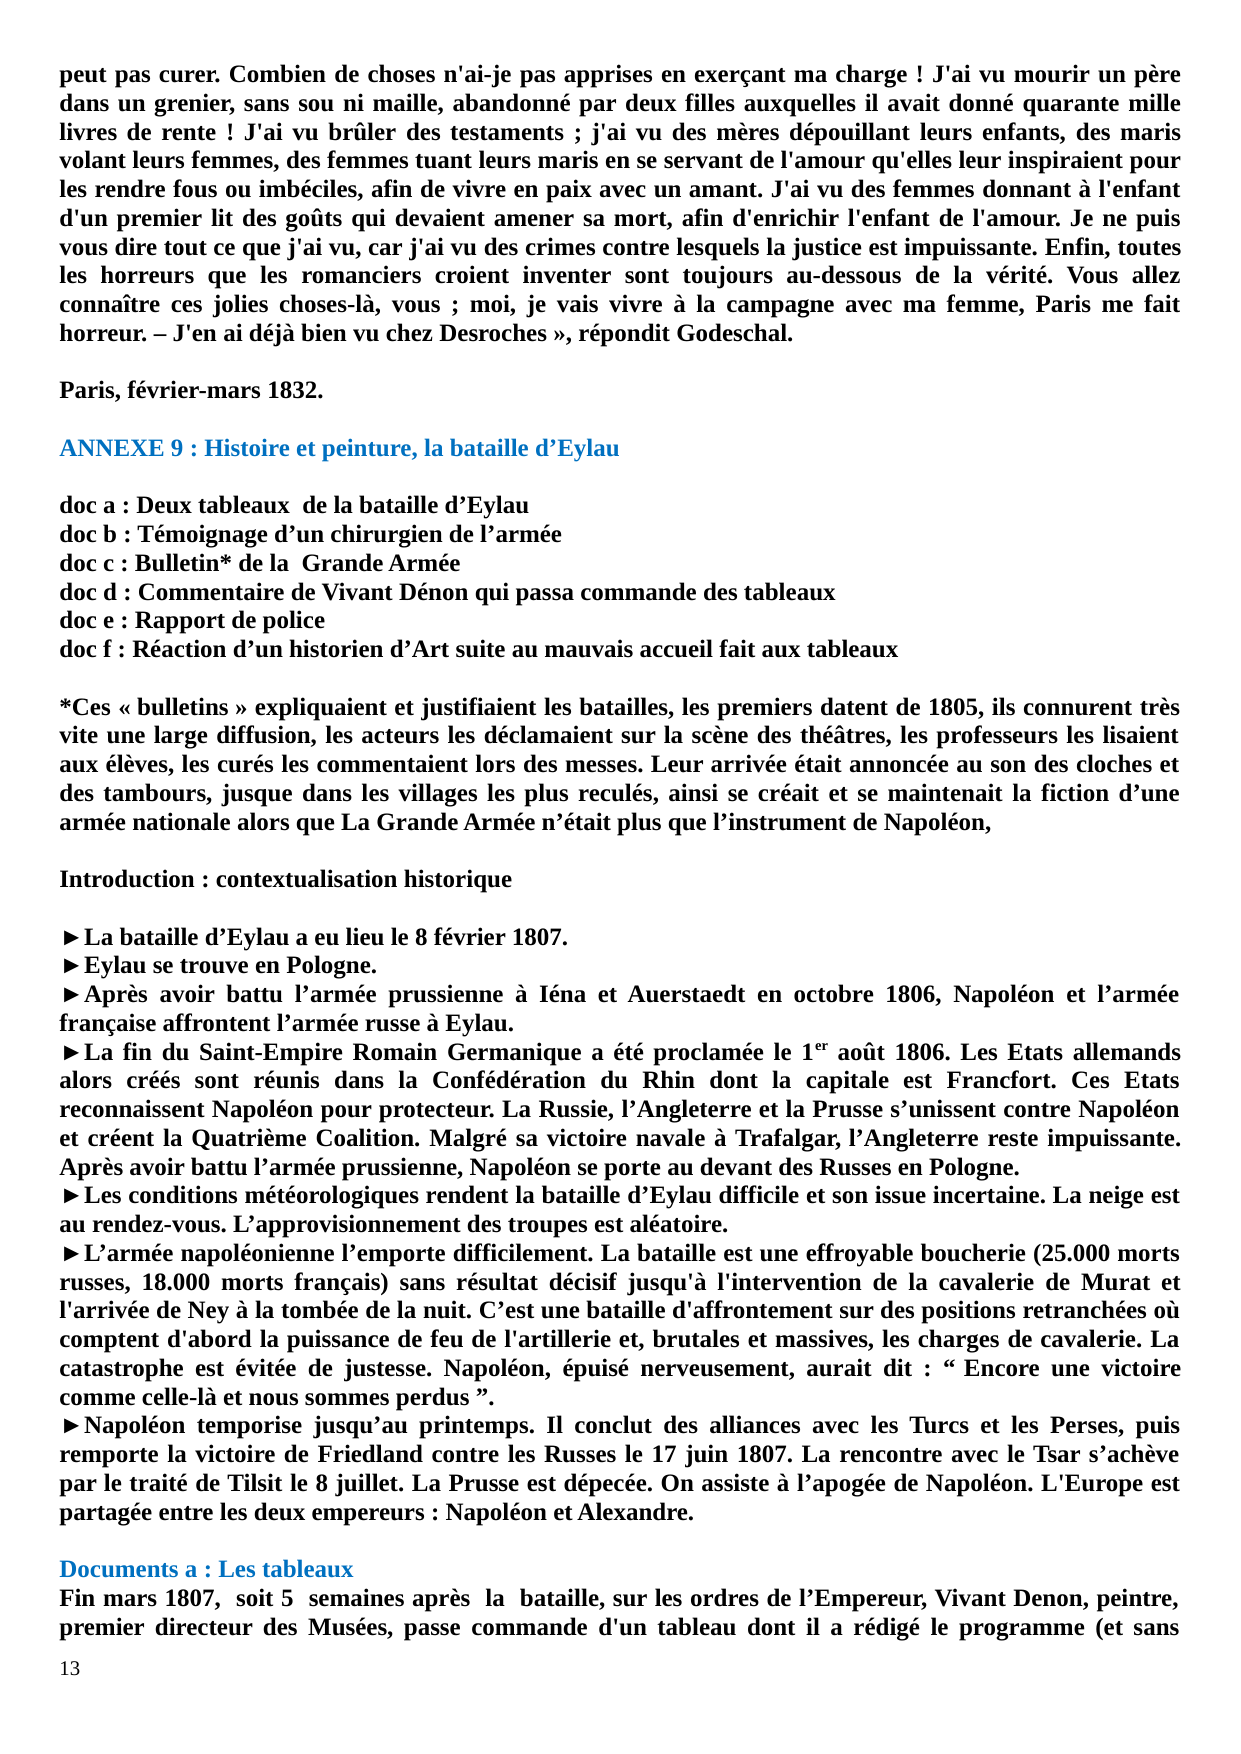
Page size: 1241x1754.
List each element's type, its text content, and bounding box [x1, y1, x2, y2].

text *Ces « bulletins » expliquaient et justifiaient les batailles, les premiers datent de 1805, ils connurent très vite une large diffusion, les acteurs les déclamaient sur la scène des théâtres, les professeurs les lisaient aux élèves, les curés les commentaient lors des messes. Leur arrivée était annoncée au son des cloches et des tambours, jusque dans les villages les plus reculés, ainsi se créait et se maintenait la fiction d’une armée nationale alors que La Grande Armée n’était plus que l’instrument de Napoléon, [59, 692, 1181, 835]
text ►L’armée napoléonienne l’emporte difficilement. La bataille est une effroyable boucherie (25.000 morts russes, 18.000 morts français) sans résultat décisif jusqu'à l'intervention de la cavalerie de Murat et l'arrivée de Ney à la tombée de la nuit. C’est une bataille d'affrontement sur des positions retranchées où comptent d'abord la puissance de feu de l'artillerie et, brutales et massives, les charges de cavalerie. La catastrophe est évitée de justesse. Napoléon, épuisé nerveusement, aurait dit : “ Encore une victoire comme celle-là et nous sommes perdus ”. [59, 1238, 1181, 1410]
text ►Les conditions météorologiques rendent la bataille d’Eylau difficile et son issue incertaine. La neige est au rendez-vous. L’approvisionnement des troupes est aléatoire. [59, 1180, 1181, 1238]
text doc b : Témoignage d’un chirurgien de l’armée [59, 519, 1181, 548]
text ►Napoléon temporise jusqu’au printemps. Il conclut des alliances avec les Turcs et les Perses, puis remporte la victoire de Friedland contre les Russes le 17 juin 1807. La rencontre avec le Tsar s’achève par le traité de Tilsit le 8 juillet. La Prusse est dépecée. On assiste à l’apogée de Napoléon. L'Europe est partagée entre les deux empereurs : Napoléon et Alexandre. [59, 1410, 1181, 1525]
text ►La bataille d’Eylau a eu lieu le 8 février 1807. [59, 922, 1181, 950]
text Documents a : Les tableaux [59, 1554, 1181, 1583]
text ►Eylau se trouve en Pologne. [59, 950, 1181, 979]
text Introduction : contextualisation historique [59, 864, 1181, 893]
text ANNEXE 9 : Histoire et peinture, la bataille d’Eylau [59, 433, 1181, 462]
text ►Après avoir battu l’armée prussienne à Iéna et Auerstaedt en octobre 1806, Napoléon et l’armée française affrontent l’armée russe à Eylau. [59, 979, 1181, 1037]
text doc d : Commentaire de Vivant Dénon qui passa commande des tableaux [59, 577, 1181, 605]
text Paris, février-mars 1832. [59, 375, 1181, 404]
text doc e : Rapport de police [59, 605, 1181, 634]
text doc a : Deux tableaux de la bataille d’Eylau [59, 490, 1181, 519]
text Fin mars 1807, soit 5 semaines après la bataille, sur les ordres de l’Empereur, Vivant Denon, peintre, premier directeur des Musées, passe commande d'un tableau dont il a rédigé le programme (et sans [59, 1583, 1181, 1640]
text doc f : Réaction d’un historien d’Art suite au mauvais accueil fait aux tableaux [59, 634, 1181, 663]
text peut pas curer. Combien de choses n'ai-je pas apprises en exerçant ma charge ! J'ai vu mourir un père dans un grenier, sans sou ni maille, aban­donné par deux filles auxquelles il avait donné quarante mille livres de rente ! J'ai vu brûler des testaments ; j'ai vu des mères dépouillant leurs enfants, des maris volant leurs femmes, des femmes tuant leurs maris en se servant de l'amour qu'elles leur inspiraient pour les rendre fous ou imbéciles, afin de vivre en paix avec un amant. J'ai vu des femmes donnant à l'enfant d'un pre­mier lit des goûts qui devaient amener sa mort, afin d'enrichir l'enfant de l'amour. Je ne puis vous dire tout ce que j'ai vu, car j'ai vu des crimes contre lesquels la justice est impuissante. Enfin, toutes les horreurs que les romanciers croient inventer sont tou­jours au-dessous de la vérité. Vous allez connaître ces jolies choses-là, vous ; moi, je vais vivre à la campagne avec ma femme, Paris me fait horreur. – J'en ai déjà bien vu chez Desroches », répondit Godeschal. [59, 59, 1181, 347]
text doc c : Bulletin* de la Grande Armée [59, 548, 1181, 577]
text ►La fin du Saint-Empire Romain Germanique a été proclamée le 1er août 1806. Les Etats allemands alors créés sont réunis dans la Confédération du Rhin dont la capitale est Francfort. Ces Etats reconnaissent Napoléon pour protecteur. La Russie, l’Angleterre et la Prusse s’unissent contre Napoléon et créent la Quatrième Coalition. Malgré sa victoire navale à Trafalgar, l’Angleterre reste impuissante. Après avoir battu l’armée prussienne, Napoléon se porte au devant des Russes en Pologne. [59, 1037, 1181, 1180]
